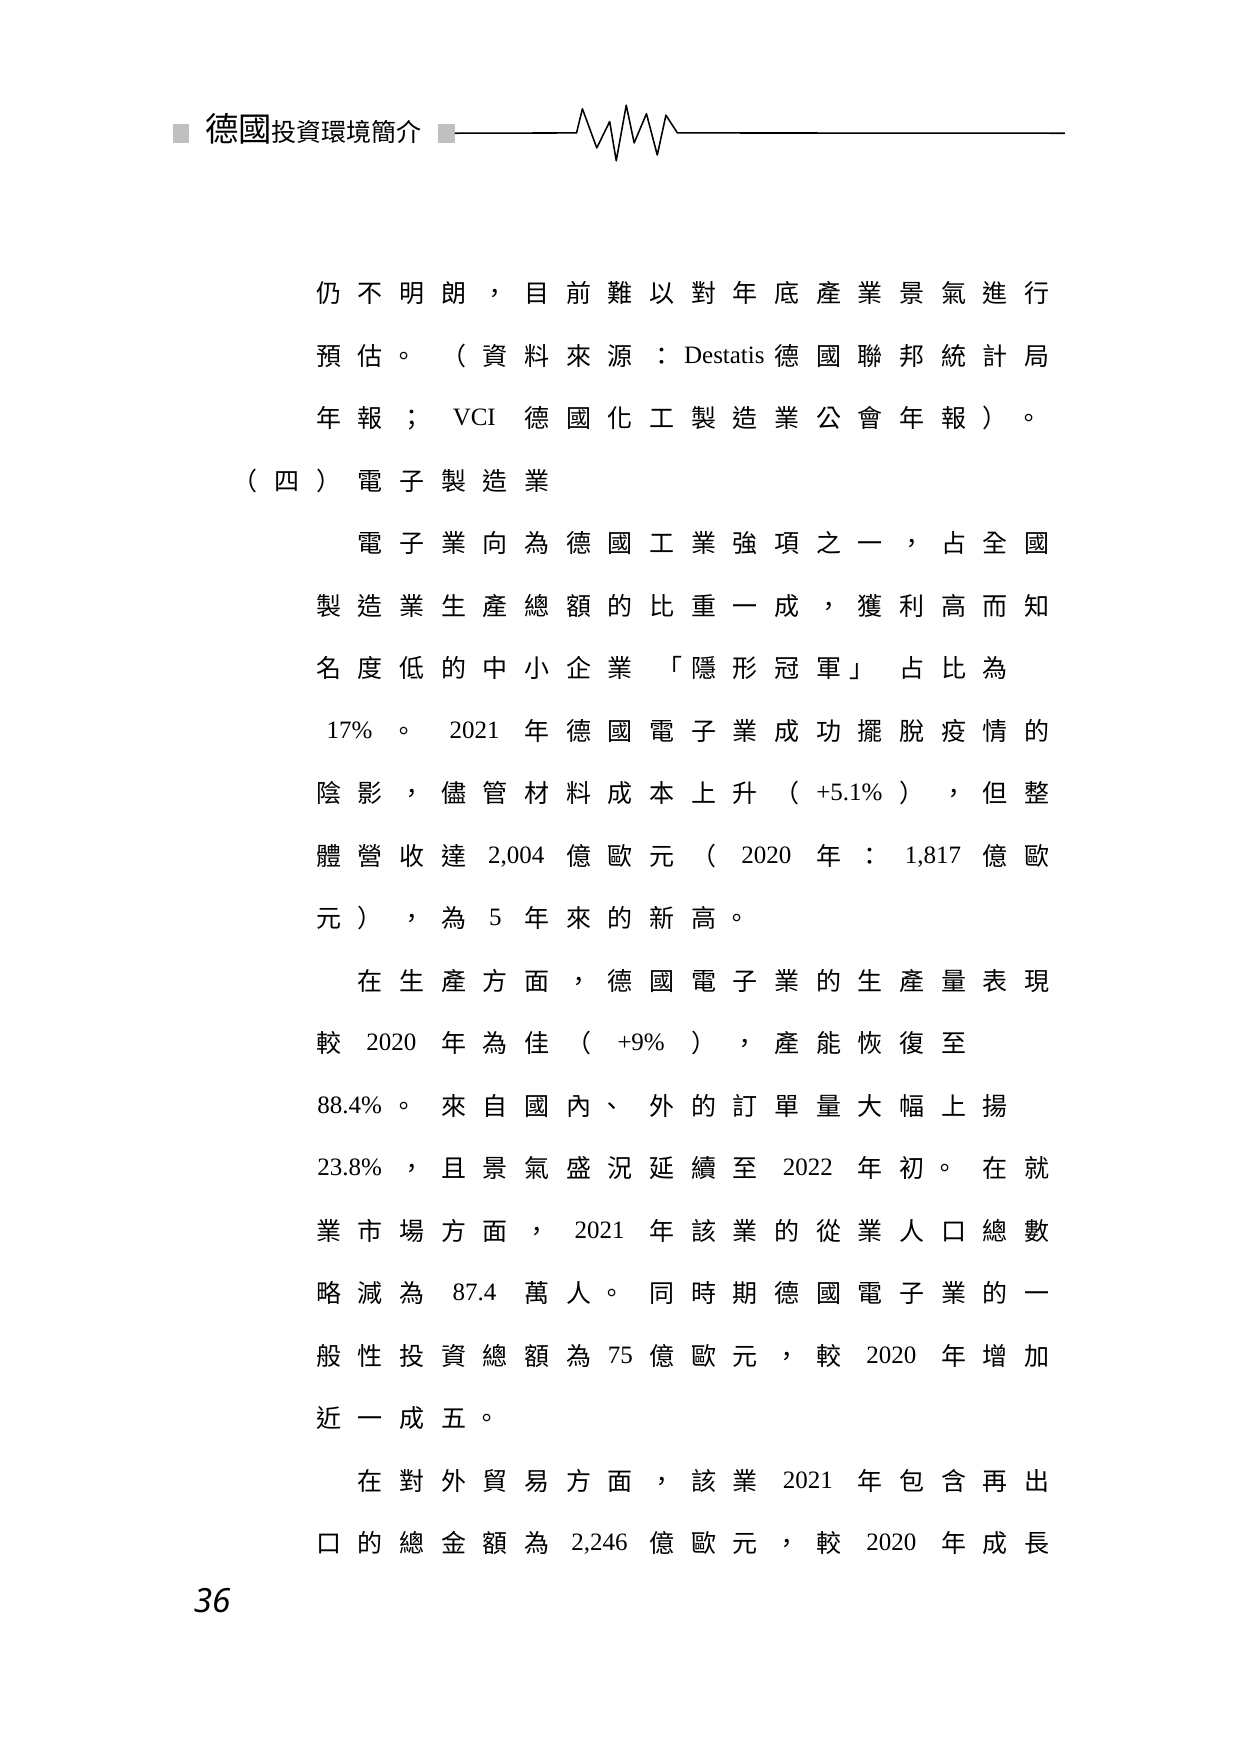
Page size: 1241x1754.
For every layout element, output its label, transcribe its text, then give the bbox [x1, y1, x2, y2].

text 電子業向為德國工業強項之一，占全國製造業生產總額的比重一成，獲利高而知名度低的中小企業「隱形冠軍」占比為17%。2021年德國電子業成功擺脫疫情的陰影，儘管材料成本上升（+5.1%），但整體營收達2,004億歐元（2020年：1,817億歐元），為5年來的新高。 [281, 500, 1058, 938]
text 在對外貿易方面，該業2021年包含再出口的總金額為2,246億歐元，較2020年成長 [281, 1438, 1058, 1563]
text 在生產方面，德國電子業的生產量表現較2020年為佳（+9%），產能恢復至88.4%。來自國內、外的訂單量大幅上揚23.8%，且景氣盛況延續至2022年初。在就業市場方面，2021年該業的從業人口總數略減為87.4萬人。同時期德國電子業的一般性投資總額為75億歐元，較2020年增加近一成五。 [281, 938, 1058, 1438]
text （四）電子製造業 [207, 438, 1058, 500]
text 仍不明朗，目前難以對年底產業景氣進行預估。（資料來源：Destatis德國聯邦統計局年報；VCI德國化工製造業公會年報）。 [281, 250, 1058, 438]
